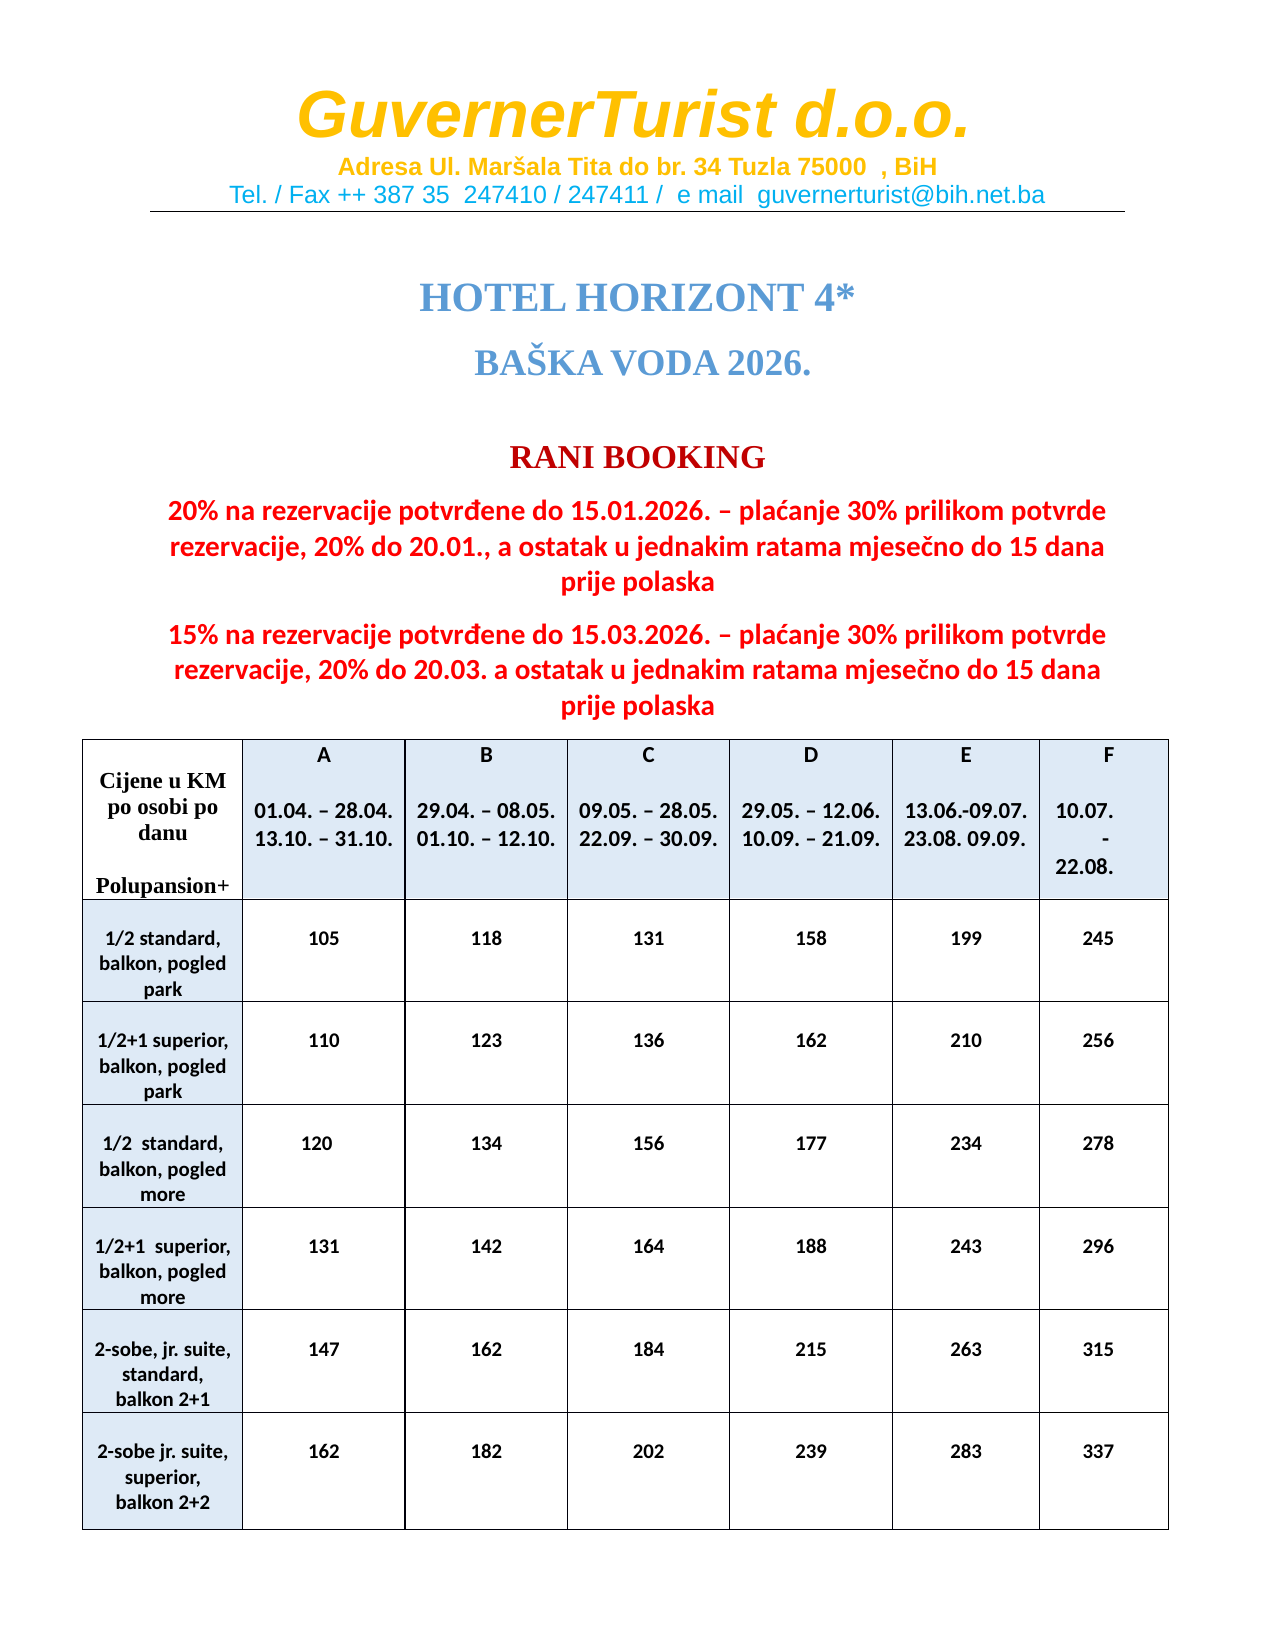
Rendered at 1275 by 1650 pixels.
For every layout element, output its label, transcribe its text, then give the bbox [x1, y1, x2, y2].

table_header A 01.04. – 28.04. 13.10. – 31.10. [243, 740, 404, 898]
table_cell 134 [406, 1105, 567, 1207]
table_cell [1115, 1310, 1168, 1412]
table_cell [1115, 1208, 1168, 1309]
table_cell 1/2+1 superior, balkon, pogled more [83, 1208, 242, 1309]
table_cell 263 [893, 1310, 1039, 1412]
table_cell [1115, 900, 1168, 1001]
table_cell 177 [730, 1105, 892, 1207]
text HOTEL HORIZONT 4* [150, 272, 1125, 320]
table_cell 210 [893, 1002, 1039, 1104]
table_header F 10.07. - 22.08. [1040, 740, 1115, 898]
table_header D 29.05. – 12.06. 10.09. – 21.09. [730, 740, 892, 898]
table_cell 239 [730, 1413, 892, 1529]
table_header E 13.06.-09.07. 23.08. 09.09. [893, 740, 1039, 898]
table_cell 118 [406, 900, 567, 1001]
table_cell 215 [730, 1310, 892, 1412]
table_cell 164 [568, 1208, 729, 1309]
table_cell [1115, 1002, 1168, 1104]
table_cell 256 [1040, 1002, 1115, 1104]
table_cell 105 [243, 900, 404, 1001]
table_cell 245 [1040, 900, 1115, 1001]
table_cell 110 [243, 1002, 404, 1104]
table_cell 131 [243, 1208, 404, 1309]
table_cell 184 [568, 1310, 729, 1412]
text 15% na rezervacije potvrđene do 15.03.2026. – plaćanje 30% prilikom potvrde rezervacije, 20% do 20.03. a ostatak u jednakim ratama mjesečno do 15 dana prije polaska [150, 616, 1125, 723]
table_cell 182 [406, 1413, 567, 1529]
table_cell 162 [406, 1310, 567, 1412]
text 20% na rezervacije potvrđene do 15.01.2026. – plaćanje 30% prilikom potvrde rezervacije, 20% do 20.01., a ostatak u jednakim ratama mjesečno do 15 dana prije polaska [150, 492, 1125, 599]
table_cell 202 [568, 1413, 729, 1529]
table_cell 162 [730, 1002, 892, 1104]
table_cell 120 [243, 1105, 404, 1207]
table_header Cijene u KM po osobi po danu Polupansion+ [83, 740, 242, 898]
table_header [1115, 740, 1168, 898]
table_cell 131 [568, 900, 729, 1001]
table_cell 136 [568, 1002, 729, 1104]
table_cell 315 [1040, 1310, 1115, 1412]
text BAŠKA VODA 2026. [150, 337, 1125, 385]
table_cell 1/2 standard, balkon, pogled park [83, 900, 242, 1001]
table_cell 2-sobe, jr. suite, standard, balkon 2+1 [83, 1310, 242, 1412]
table_cell 243 [893, 1208, 1039, 1309]
table_cell 142 [406, 1208, 567, 1309]
table_header C 09.05. – 28.05. 22.09. – 30.09. [568, 740, 729, 898]
table_cell 147 [243, 1310, 404, 1412]
table_cell 1/2 standard, balkon, pogled more [83, 1105, 242, 1207]
text RANI BOOKING [150, 437, 1125, 476]
table_cell 188 [730, 1208, 892, 1309]
table_header B 29.04. – 08.05. 01.10. – 12.10. [406, 740, 567, 898]
table_cell 1/2+1 superior, balkon, pogled park [83, 1002, 242, 1104]
table_cell [1115, 1413, 1168, 1529]
table_cell 162 [243, 1413, 404, 1529]
table_cell 296 [1040, 1208, 1115, 1309]
table_cell 2-sobe jr. suite, superior, balkon 2+2 [83, 1413, 242, 1529]
table_cell 278 [1040, 1105, 1115, 1207]
table_cell 283 [893, 1413, 1039, 1529]
table_cell 123 [406, 1002, 567, 1104]
table_cell 337 [1040, 1413, 1115, 1529]
table_cell 234 [893, 1105, 1039, 1207]
table_cell 199 [893, 900, 1039, 1001]
table_cell [1115, 1105, 1168, 1207]
table_cell 158 [730, 900, 892, 1001]
table_cell 156 [568, 1105, 729, 1207]
